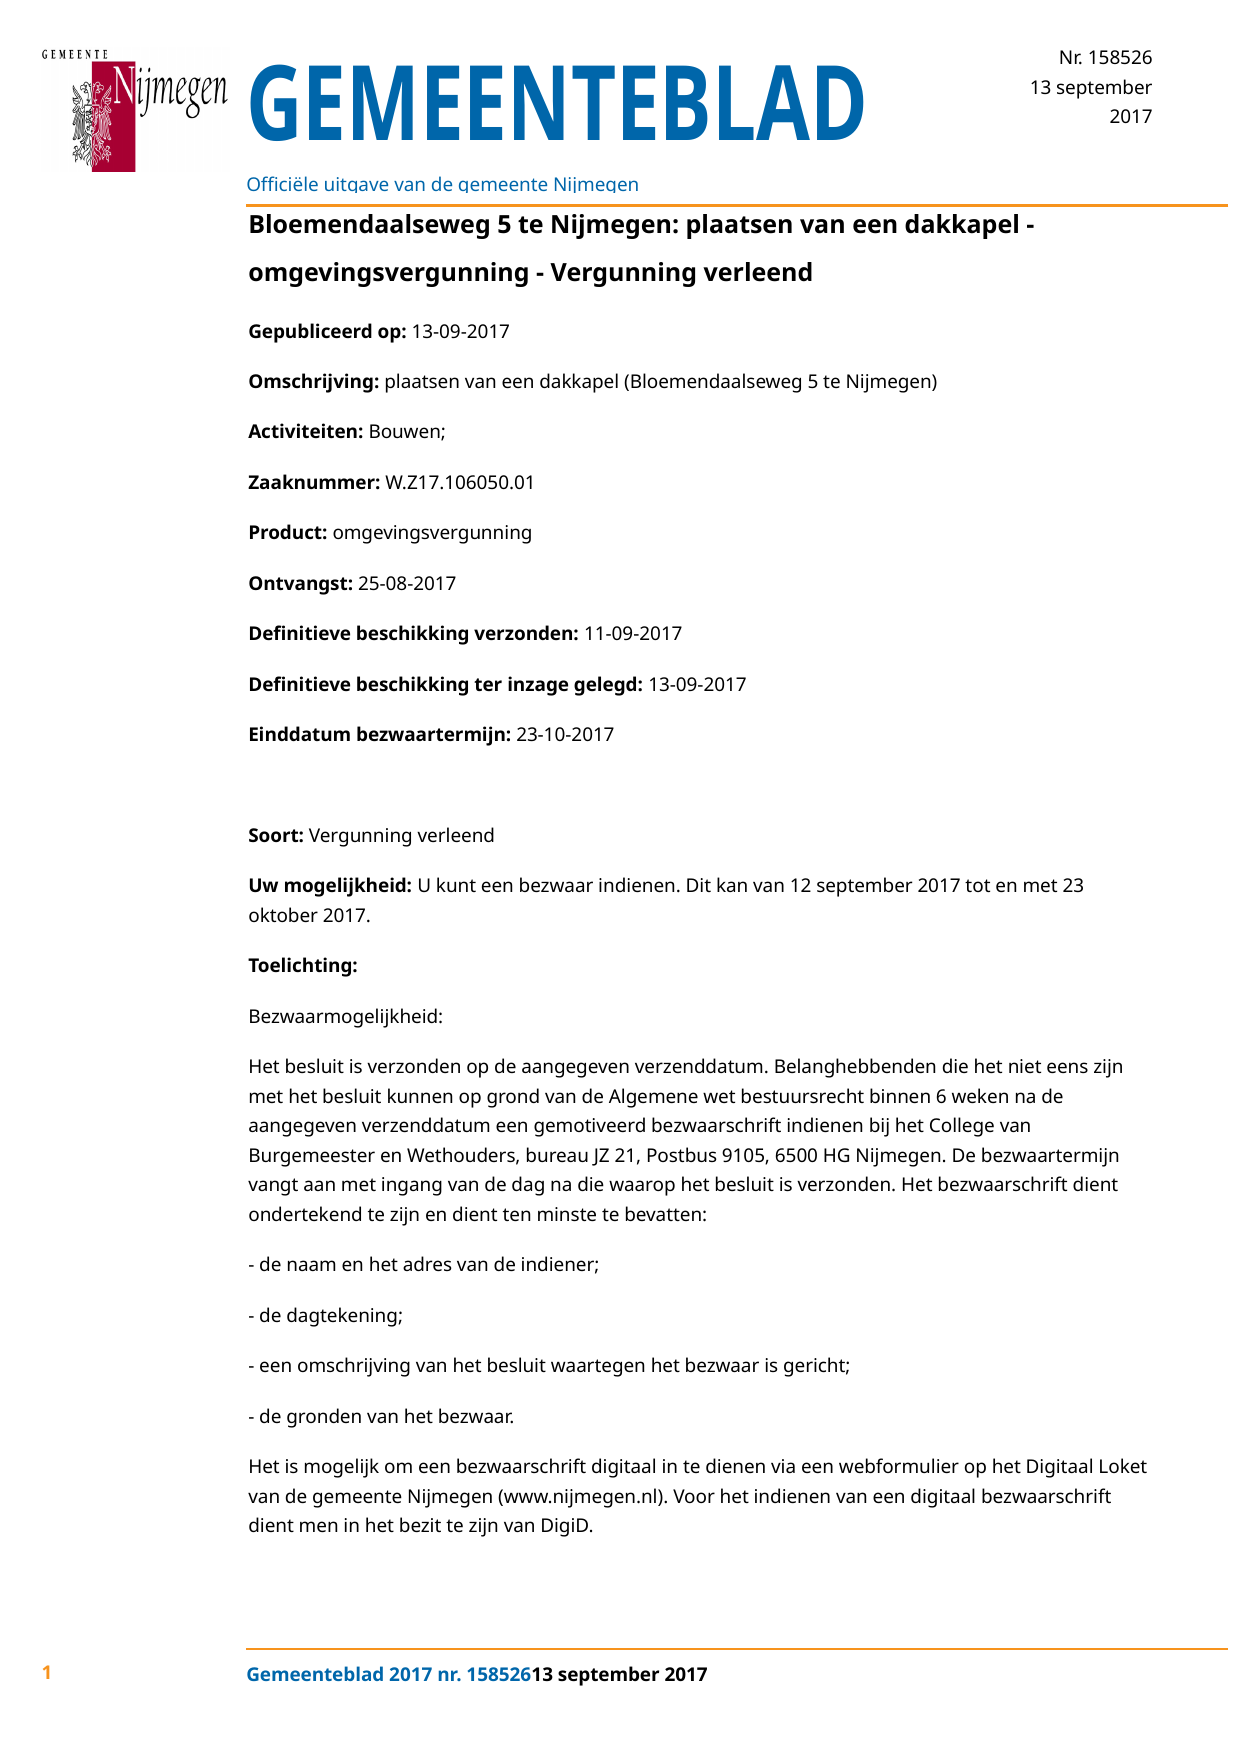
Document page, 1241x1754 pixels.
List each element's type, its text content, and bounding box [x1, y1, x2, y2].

text Definitieve beschikking verzonden: 11-09-2017 [248, 620, 1152, 646]
text Gepubliceerd op: 13-09-2017 [248, 318, 1152, 344]
picture [41, 47, 231, 172]
text Het besluit is verzonden op de aangegeven verzenddatum. Belanghebbenden die het niet eens zijn met het besluit kunnen op grond van de Algemene wet bestuursrecht binnen 6 weken na de aangegeven verzenddatum een gemotiveerd bezwaarschrift indienen bij het College van Burgemeester en Wethouders, bureau JZ 21, Postbus 9105, 6500 HG Nijmegen. De bezwaartermijn vangt aan met ingang van de dag na die waarop het besluit is verzonden. Het bezwaarschrift dient ondertekend te zijn en dient ten minste te bevatten: [248, 1053, 1152, 1227]
text Bloemendaalseweg 5 te Nijmegen: plaatsen van een dakkapel - omgevingsvergunning - Vergunning verleend [248, 207, 1152, 288]
text Zaaknummer: W.Z17.106050.01 [248, 469, 1152, 495]
text - de naam en het adres van de indiener; [248, 1252, 1152, 1277]
text Soort: Vergunning verleend [248, 822, 1152, 848]
text Het is mogelijk om een bezwaarschrift digitaal in te dienen via een webformulier op het Digitaal Loket van de gemeente Nijmegen (www.nijmegen.nl). Voor het indienen van een digitaal bezwaarschrift dient men in het bezit te zijn van DigiD. [248, 1453, 1152, 1538]
text Toelichting: [248, 952, 1152, 978]
text Definitieve beschikking ter inzage gelegd: 13-09-2017 [248, 671, 1152, 697]
text Bezwaarmogelijkheid: [248, 1003, 1152, 1029]
text Einddatum bezwaartermijn: 23-10-2017 [248, 721, 1152, 747]
text Omschrijving: plaatsen van een dakkapel (Bloemendaalseweg 5 te Nijmegen) [248, 368, 1152, 394]
text Ontvangst: 25-08-2017 [248, 570, 1152, 596]
text - een omschrijving van het besluit waartegen het bezwaar is gericht; [248, 1352, 1152, 1378]
text Activiteiten: Bouwen; [248, 419, 1152, 444]
text Product: omgevingsvergunning [248, 519, 1152, 545]
text - de dagtekening; [248, 1302, 1152, 1328]
text - de gronden van het bezwaar. [248, 1403, 1152, 1429]
text Uw mogelijkheid: U kunt een bezwaar indienen. Dit kan van 12 september 2017 tot en met 23 oktober 2017. [248, 872, 1152, 928]
